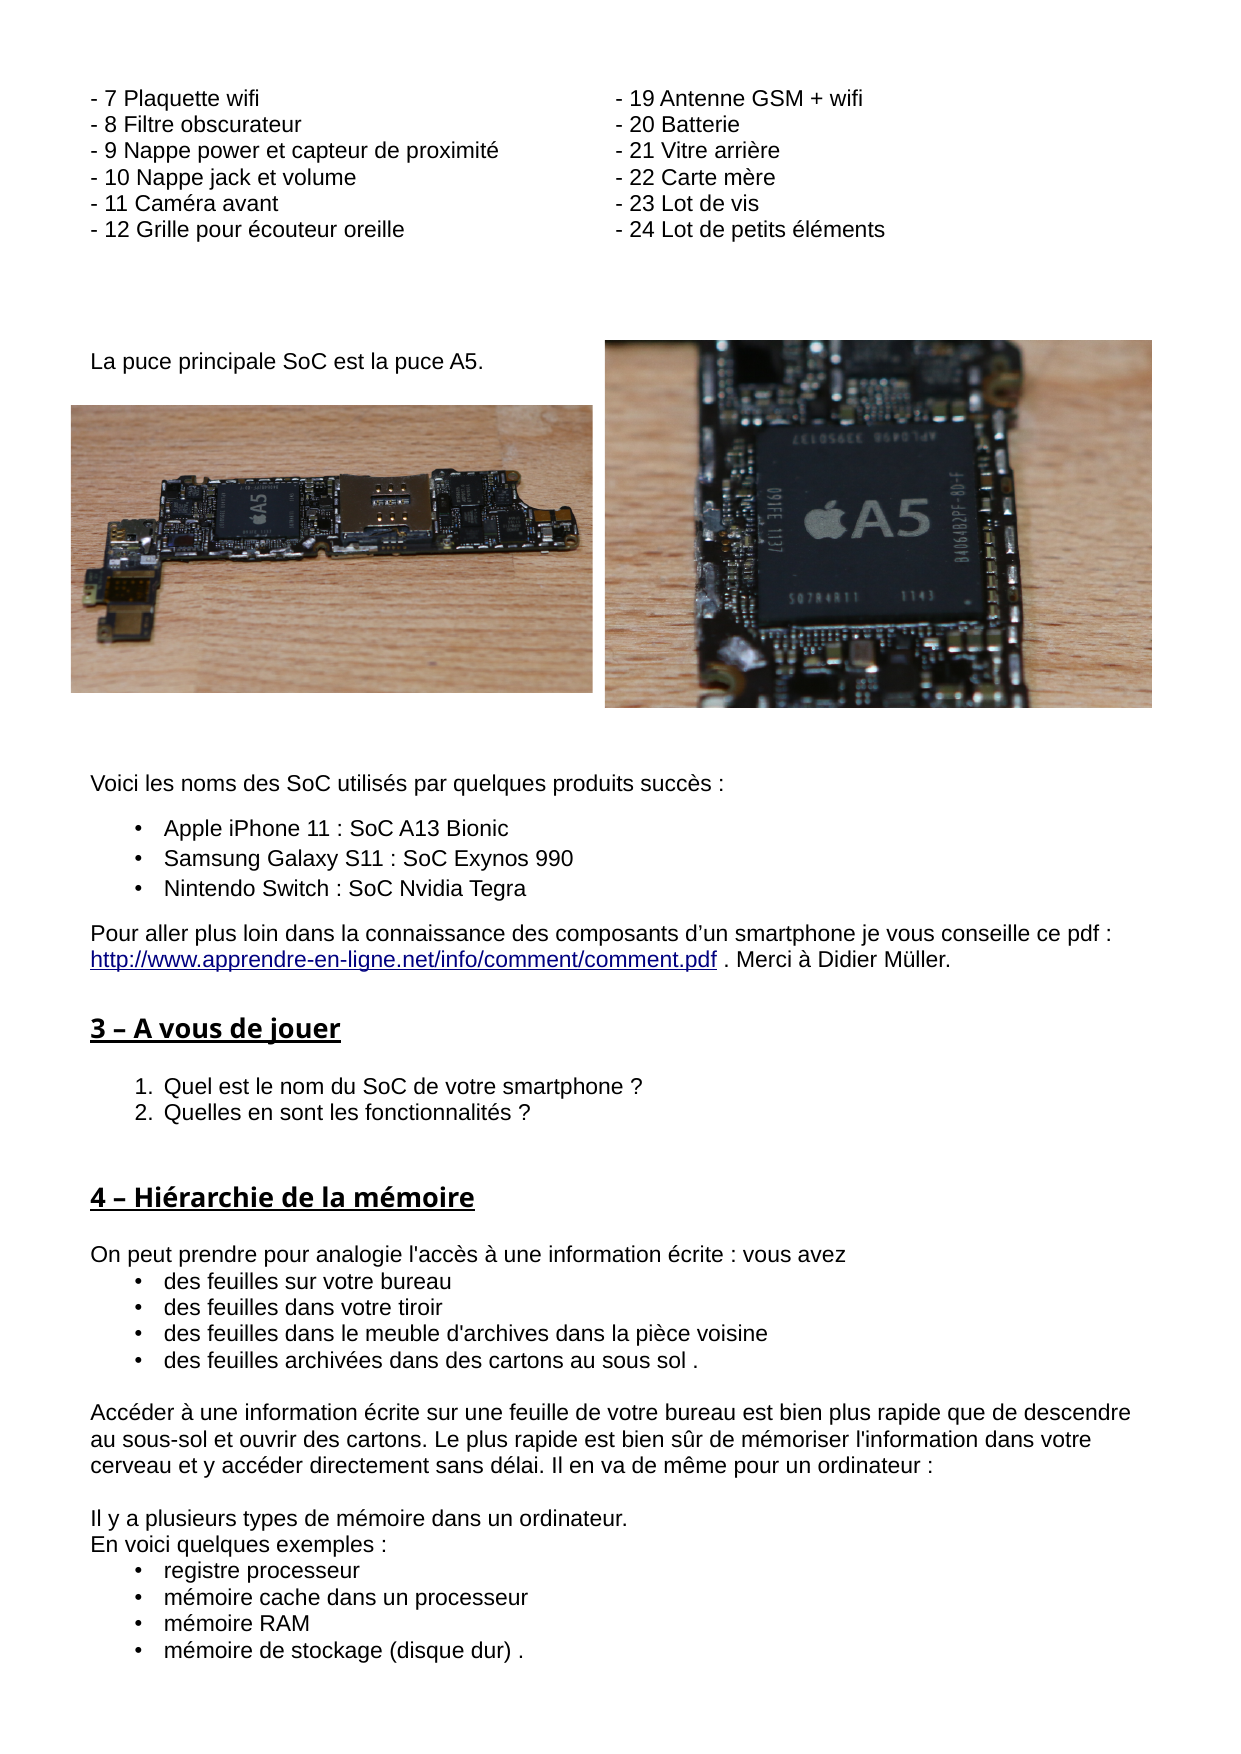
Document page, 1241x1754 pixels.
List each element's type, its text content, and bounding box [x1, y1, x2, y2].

list Nintendo Switch : SoC Nvidia Tegra [134, 875, 1147, 901]
picture [70, 405, 593, 693]
text En voici quelques exemples : [90, 1531, 1147, 1557]
text 4 – Hiérarchie de la mémoire [90, 1178, 1147, 1215]
text Accéder à une information écrite sur une feuille de votre bureau est bien plus rapide que de descendre au sous-sol et ouvrir des cartons. Le plus rapide est bien sûr de mémoriser l'information dans votre cerveau et y accéder directement sans délai. Il en va de même pour un ordinateur : [90, 1399, 1147, 1478]
text Pour aller plus loin dans la connaissance des composants d’un smartphone je vous conseille ce pdf : http://www.apprendre-en-ligne.net/info/comment/comment.pdf . Merci à Didier Müller. [90, 920, 1147, 972]
list Quel est le nom du SoC de votre smartphone ? [134, 1073, 1147, 1099]
list Samsung Galaxy S11 : SoC Exynos 990 [134, 845, 1147, 871]
picture [604, 340, 1152, 708]
text Voici les noms des SoC utilisés par quelques produits succès : [90, 770, 1147, 796]
text - 12 Grille pour écouteur oreille - 24 Lot de petits éléments [90, 216, 1147, 243]
list Apple iPhone 11 : SoC A13 Bionic [134, 814, 1147, 841]
text On peut prendre pour analogie l'accès à une information écrite : vous avez [90, 1241, 1147, 1268]
list mémoire cache dans un processeur [134, 1584, 1147, 1610]
text - 11 Caméra avant - 23 Lot de vis [90, 190, 1147, 216]
text 3 – A vous de jouer [90, 1009, 1147, 1046]
list registre processeur [134, 1557, 1147, 1584]
list Quelles en sont les fonctionnalités ? [134, 1099, 1147, 1125]
text - 10 Nappe jack et volume - 22 Carte mère [90, 164, 1147, 190]
text - 7 Plaquette wifi - 19 Antenne GSM + wifi [90, 84, 1147, 111]
list des feuilles sur votre bureau [134, 1268, 1147, 1294]
list mémoire RAM [134, 1610, 1147, 1637]
text - 9 Nappe power et capteur de proximité - 21 Vitre arrière [90, 137, 1147, 164]
list mémoire de stockage (disque dur) . [134, 1637, 1147, 1663]
list des feuilles archivées dans des cartons au sous sol . [134, 1347, 1147, 1373]
text La puce principale SoC est la puce A5. [90, 348, 604, 374]
list des feuilles dans votre tiroir [134, 1294, 1147, 1320]
text - 8 Filtre obscurateur - 20 Batterie [90, 111, 1147, 137]
list des feuilles dans le meuble d'archives dans la pièce voisine [134, 1320, 1147, 1347]
text Il y a plusieurs types de mémoire dans un ordinateur. [90, 1505, 1147, 1531]
